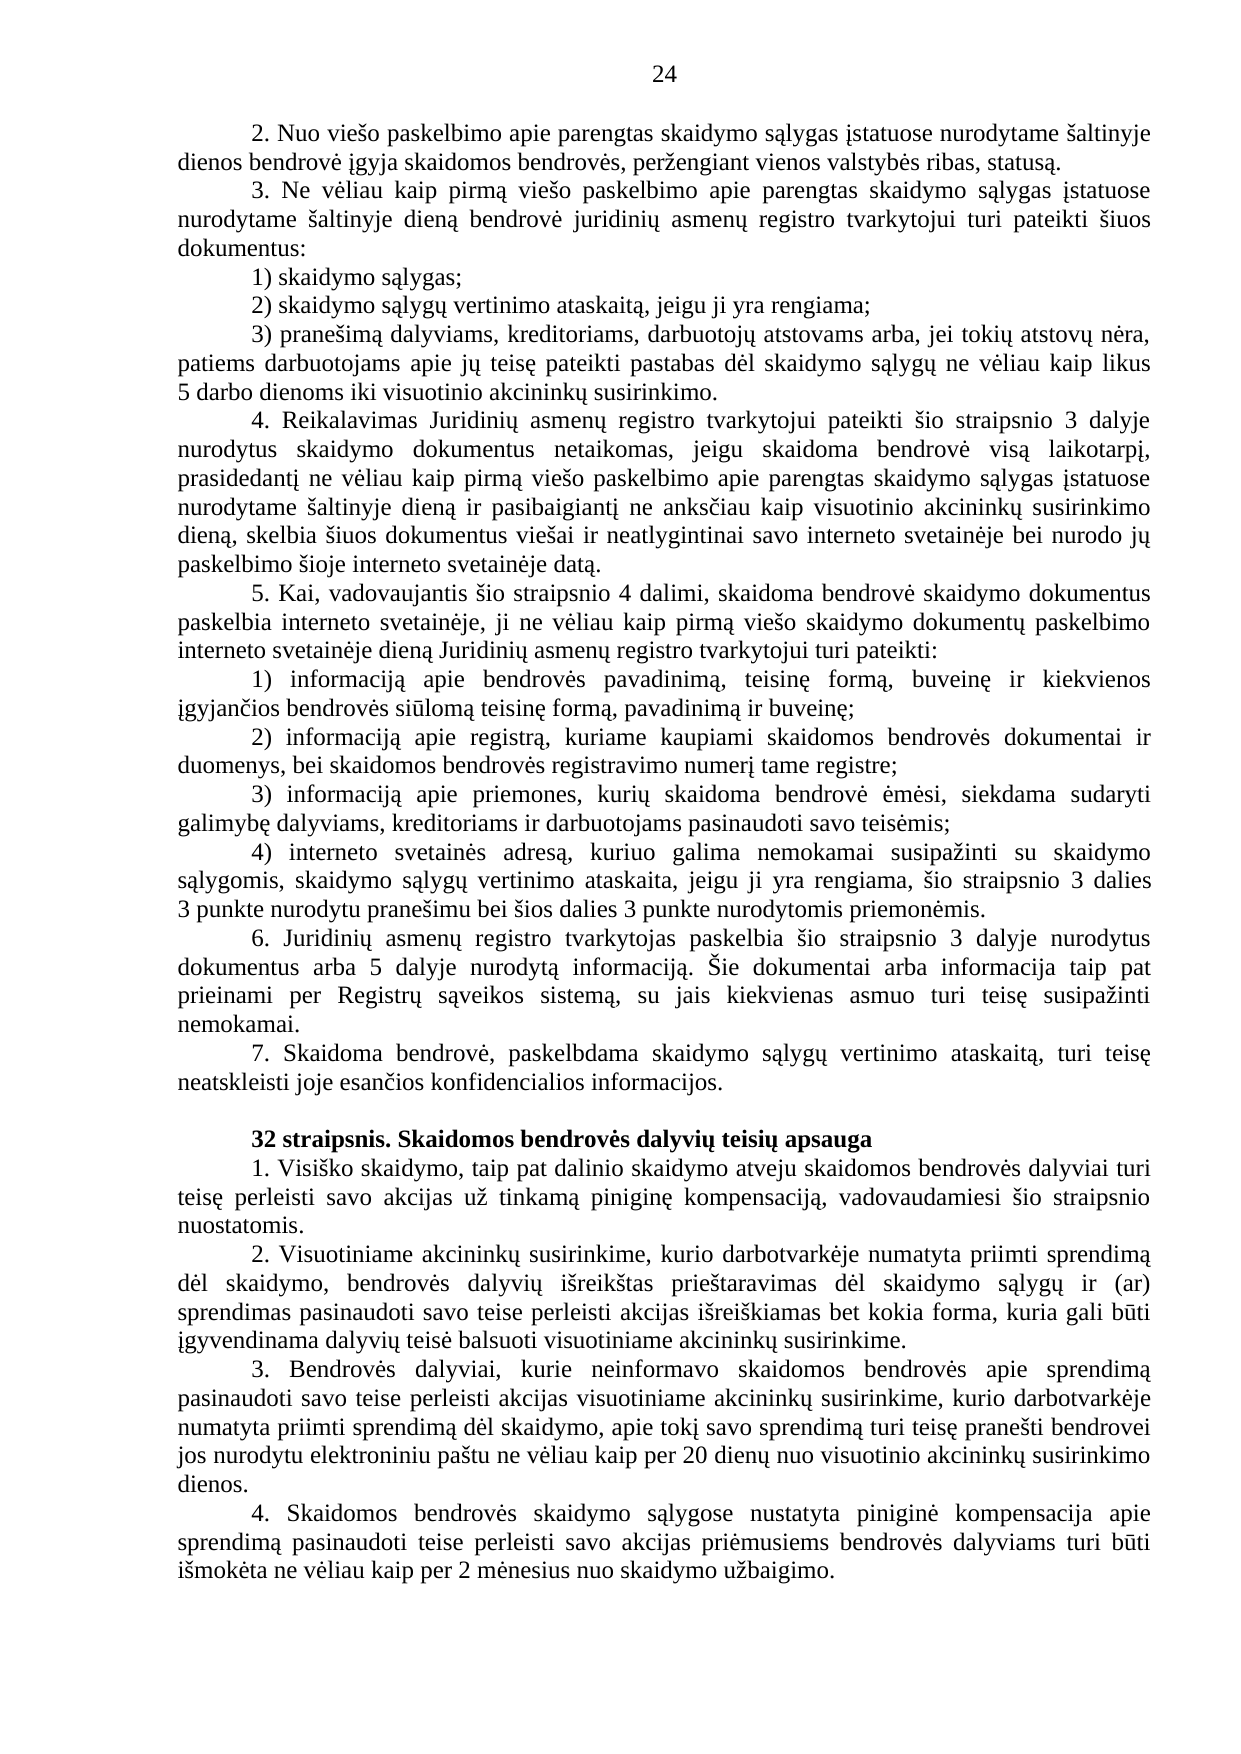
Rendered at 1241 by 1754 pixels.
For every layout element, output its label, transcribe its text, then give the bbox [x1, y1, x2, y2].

text 4. Skaidomos bendrovės skaidymo sąlygose nustatyta piniginė kompensacija apie sprendimą pasinaudoti teise perleisti savo akcijas priėmusiems bendrovės dalyviams turi būti išmokėta ne vėliau kaip per 2 mėnesius nuo skaidymo užbaigimo. [177, 1498, 1152, 1584]
text 3) informaciją apie priemones, kurių skaidoma bendrovė ėmėsi, siekdama sudaryti galimybę dalyviams, kreditoriams ir darbuotojams pasinaudoti savo teisėmis; [177, 779, 1152, 837]
text 7. Skaidoma bendrovė, paskelbdama skaidymo sąlygų vertinimo ataskaitą, turi teisę neatskleisti joje esančios konfidencialios informacijos. [177, 1038, 1152, 1096]
text 32 straipsnis. Skaidomos bendrovės dalyvių teisių apsauga [177, 1124, 1152, 1153]
text 6. Juridinių asmenų registro tvarkytojas paskelbia šio straipsnio 3 dalyje nurodytus dokumentus arba 5 dalyje nurodytą informaciją. Šie dokumentai arba informacija taip pat prieinami per Registrų sąveikos sistemą, su jais kiekvienas asmuo turi teisę susipažinti nemokamai. [177, 923, 1152, 1038]
text 1) informaciją apie bendrovės pavadinimą, teisinę formą, buveinę ir kiekvienos įgyjančios bendrovės siūlomą teisinę formą, pavadinimą ir buveinę; [177, 664, 1152, 722]
text 5. Kai, vadovaujantis šio straipsnio 4 dalimi, skaidoma bendrovė skaidymo dokumentus paskelbia interneto svetainėje, ji ne vėliau kaip pirmą viešo skaidymo dokumentų paskelbimo interneto svetainėje dieną Juridinių asmenų registro tvarkytojui turi pateikti: [177, 578, 1152, 664]
text 3. Ne vėliau kaip pirmą viešo paskelbimo apie parengtas skaidymo sąlygas įstatuose nurodytame šaltinyje dieną bendrovė juridinių asmenų registro tvarkytojui turi pateikti šiuos dokumentus: [177, 176, 1152, 262]
text 3) pranešimą dalyviams, kreditoriams, darbuotojų atstovams arba, jei tokių atstovų nėra, patiems darbuotojams apie jų teisę pateikti pastabas dėl skaidymo sąlygų ne vėliau kaip likus 5 darbo dienoms iki visuotinio akcininkų susirinkimo. [177, 319, 1152, 406]
text 2. Nuo viešo paskelbimo apie parengtas skaidymo sąlygas įstatuose nurodytame šaltinyje dienos bendrovė įgyja skaidomos bendrovės, peržengiant vienos valstybės ribas, statusą. [177, 118, 1152, 176]
text 1. Visiško skaidymo, taip pat dalinio skaidymo atveju skaidomos bendrovės dalyviai turi teisę perleisti savo akcijas už tinkamą piniginę kompensaciją, vadovaudamiesi šio straipsnio nuostatomis. [177, 1153, 1152, 1239]
text 4. Reikalavimas Juridinių asmenų registro tvarkytojui pateikti šio straipsnio 3 dalyje nurodytus skaidymo dokumentus netaikomas, jeigu skaidoma bendrovė visą laikotarpį, prasidedantį ne vėliau kaip pirmą viešo paskelbimo apie parengtas skaidymo sąlygas įstatuose nurodytame šaltinyje dieną ir pasibaigiantį ne anksčiau kaip visuotinio akcininkų susirinkimo dieną, skelbia šiuos dokumentus viešai ir neatlygintinai savo interneto svetainėje bei nurodo jų paskelbimo šioje interneto svetainėje datą. [177, 406, 1152, 578]
text 3. Bendrovės dalyviai, kurie neinformavo skaidomos bendrovės apie sprendimą pasinaudoti savo teise perleisti akcijas visuotiniame akcininkų susirinkime, kurio darbotvarkėje numatyta priimti sprendimą dėl skaidymo, apie tokį savo sprendimą turi teisę pranešti bendrovei jos nurodytu elektroniniu paštu ne vėliau kaip per 20 dienų nuo visuotinio akcininkų susirinkimo dienos. [177, 1354, 1152, 1498]
text 2. Visuotiniame akcininkų susirinkime, kurio darbotvarkėje numatyta priimti sprendimą dėl skaidymo, bendrovės dalyvių išreikštas prieštaravimas dėl skaidymo sąlygų ir (ar) sprendimas pasinaudoti savo teise perleisti akcijas išreiškiamas bet kokia forma, kuria gali būti įgyvendinama dalyvių teisė balsuoti visuotiniame akcininkų susirinkime. [177, 1239, 1152, 1354]
text 2) informaciją apie registrą, kuriame kaupiami skaidomos bendrovės dokumentai ir duomenys, bei skaidomos bendrovės registravimo numerį tame registre; [177, 722, 1152, 779]
text 2) skaidymo sąlygų vertinimo ataskaitą, jeigu ji yra rengiama; [177, 291, 1152, 319]
text 4) interneto svetainės adresą, kuriuo galima nemokamai susipažinti su skaidymo sąlygomis, skaidymo sąlygų vertinimo ataskaita, jeigu ji yra rengiama, šio straipsnio 3 dalies 3 punkte nurodytu pranešimu bei šios dalies 3 punkte nurodytomis priemonėmis. [177, 837, 1152, 923]
text 1) skaidymo sąlygas; [177, 262, 1152, 291]
